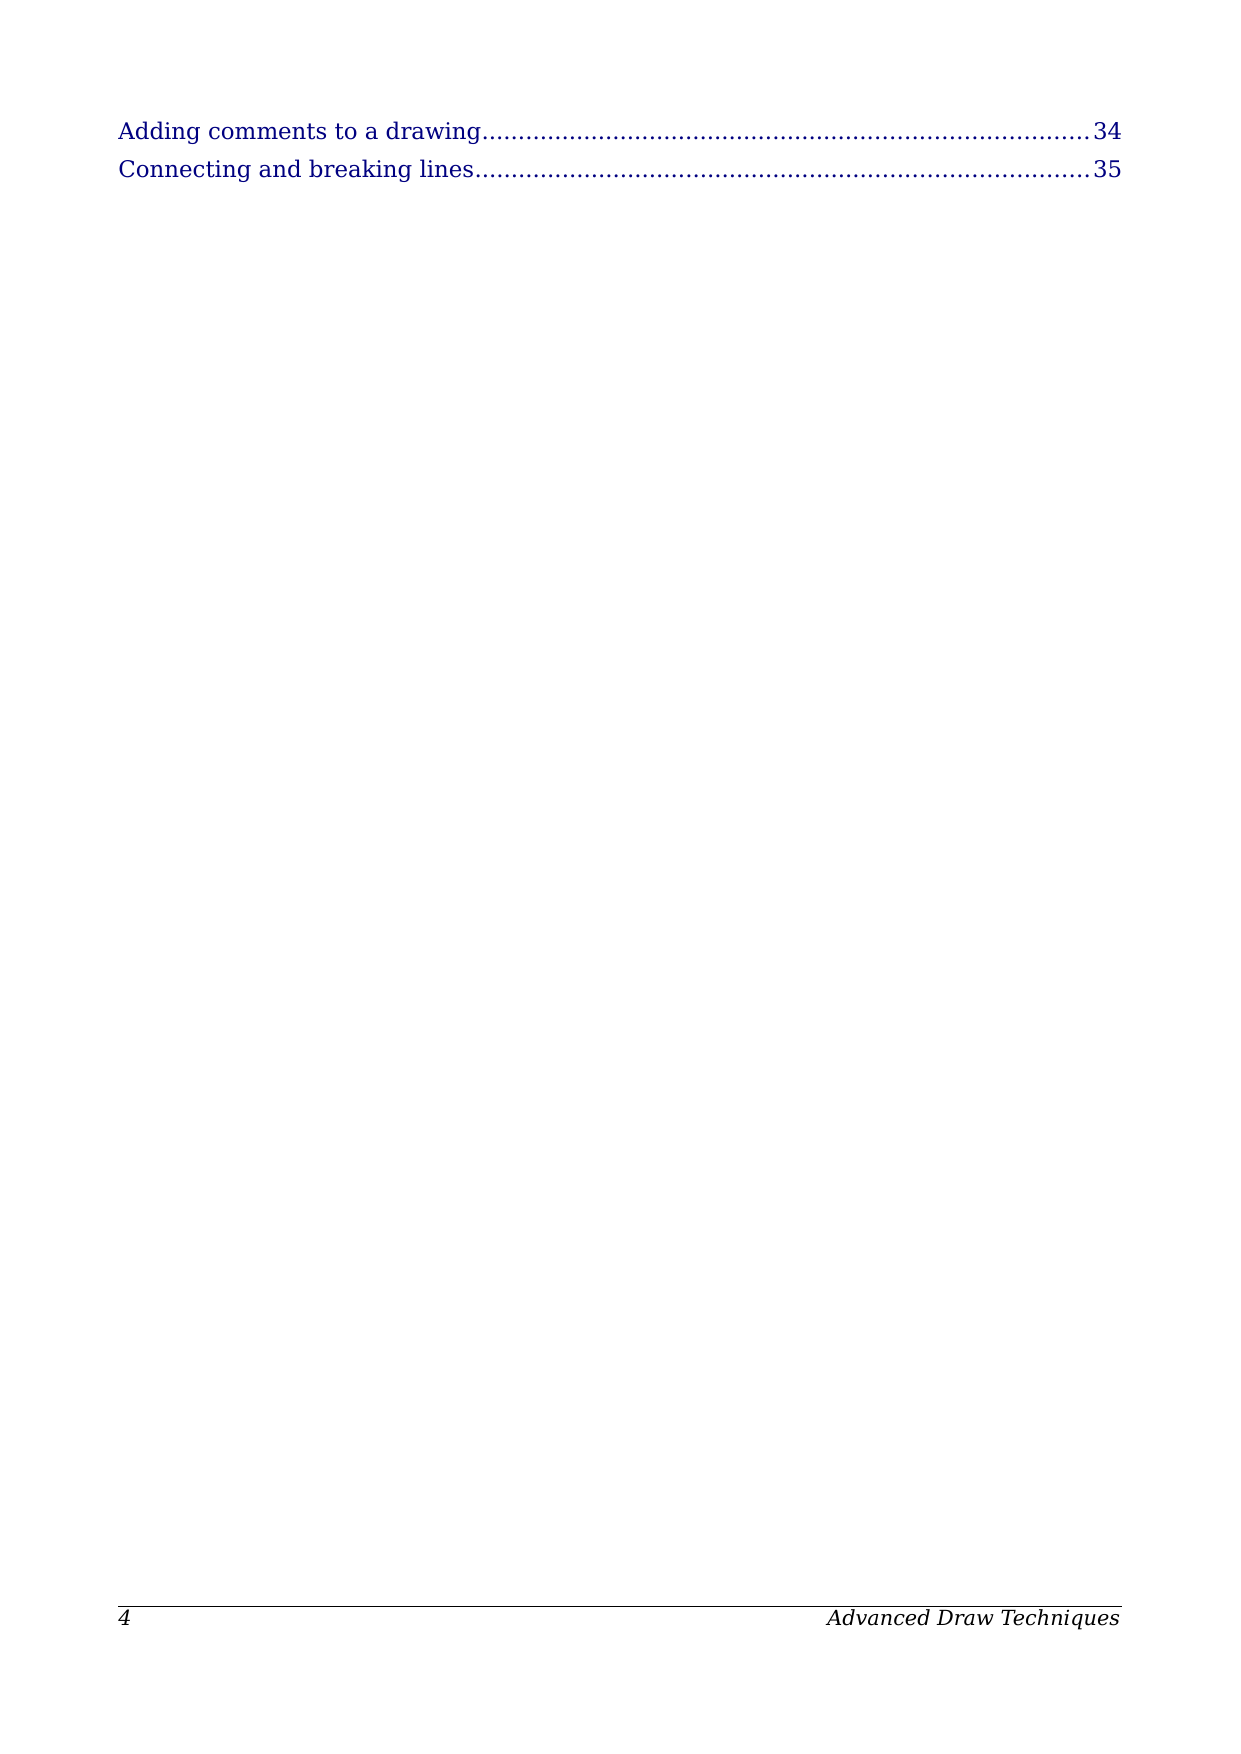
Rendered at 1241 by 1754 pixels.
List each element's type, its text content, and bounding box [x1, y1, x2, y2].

text Adding comments to a drawing 34 [118, 118, 1122, 145]
text Connecting and breaking lines 35 [118, 157, 1122, 183]
